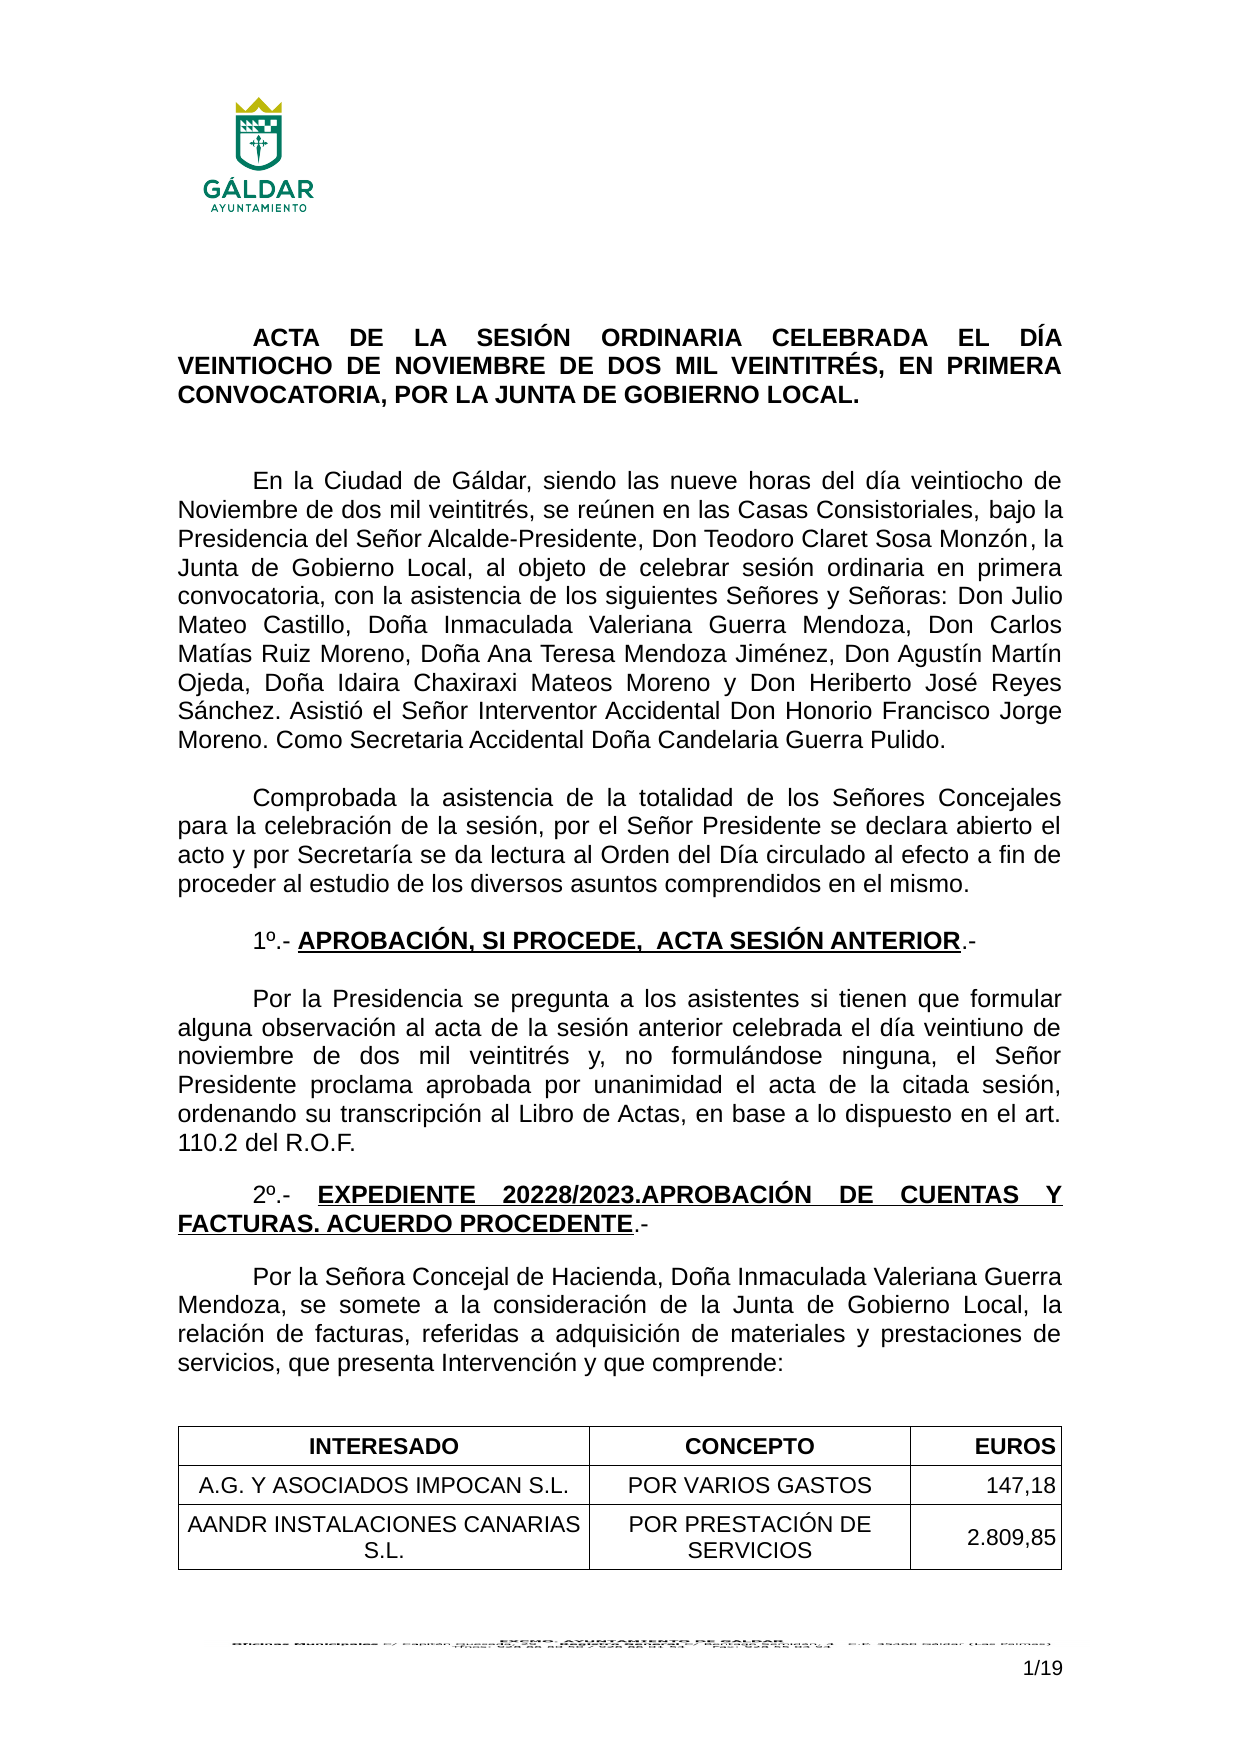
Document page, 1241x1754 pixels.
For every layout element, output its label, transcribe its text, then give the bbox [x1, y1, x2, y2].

picture [236, 1640, 1058, 1648]
text ACTA DE LA SESIÓN ORDINARIA CELEBRADA EL DÍA VEINTIOCHO DE NOVIEMBRE DE DOS MIL VEINTITRÉS, EN PRIMERA CONVOCATORIA, POR LA JUNTA DE GOBIERNO LOCAL. [177, 323, 1063, 409]
table_cell AANDR INSTALACIONES CANARIAS S.L. [179, 1505, 589, 1569]
text Comprobada la asistencia de la totalidad de los Señores Concejales para la celebración de la sesión, por el Señor Presidente se declara abierto el acto y por Secretaría se da lectura al Orden del Día circulado al efecto a fin de proceder al estudio de los diversos asuntos comprendidos en el mismo. [177, 783, 1063, 898]
table_cell POR PRESTACIÓN DE SERVICIOS [590, 1505, 910, 1569]
table_header CONCEPTO [590, 1427, 910, 1465]
table_header EUROS [911, 1427, 1061, 1465]
text 1º.- APROBACIÓN, SI PROCEDE, ACTA SESIÓN ANTERIOR.- [177, 926, 1063, 955]
table_cell 2.809,85 [911, 1505, 1061, 1569]
table_cell A.G. Y ASOCIADOS IMPOCAN S.L. [179, 1466, 589, 1504]
text Por la Señora Concejal de Hacienda, Doña Inmaculada Valeriana Guerra Mendoza, se somete a la consideración de la Junta de Gobierno Local, la relación de facturas, referidas a adquisición de materiales y prestaciones de servicios, que presenta Intervención y que comprende: [177, 1262, 1063, 1377]
picture [184, 73, 332, 237]
table_cell POR VARIOS GASTOS [590, 1466, 910, 1504]
table_cell 147,18 [911, 1466, 1061, 1504]
text En la Ciudad de Gáldar, siendo las nueve horas del día veintiocho de Noviembre de dos mil veintitrés, se reúnen en las Casas Consistoriales, bajo la Presidencia del Señor Alcalde-Presidente, Don Teodoro Claret Sosa Monzón, la Junta de Gobierno Local, al objeto de celebrar sesión ordinaria en primera convocatoria, con la asistencia de los siguientes Señores y Señoras: Don Julio Mateo Castillo, Doña Inmaculada Valeriana Guerra Mendoza, Don Carlos Matías Ruiz Moreno, Doña Ana Teresa Mendoza Jiménez, Don Agustín Martín Ojeda, Doña Idaira Chaxiraxi Mateos Moreno y Don Heriberto José Reyes Sánchez. Asistió el Señor Interventor Accidental Don Honorio Francisco Jorge Moreno. Como Secretaria Accidental Doña Candelaria Guerra Pulido. [177, 466, 1063, 754]
text Por la Presidencia se pregunta a los asistentes si tienen que formular alguna observación al acta de la sesión anterior celebrada el día veintiuno de noviembre de dos mil veintitrés y, no formulándose ninguna, el Señor Presidente proclama aprobada por unanimidad el acta de la citada sesión, ordenando su transcripción al Libro de Actas, en base a lo dispuesto en el art. 110.2 del R.O.F. [177, 984, 1063, 1156]
text 2º.- EXPEDIENTE 20228/2023.APROBACIÓN DE CUENTAS Y FACTURAS. ACUERDO PROCEDENTE.- [177, 1180, 1063, 1238]
table_header INTERESADO [179, 1427, 589, 1465]
